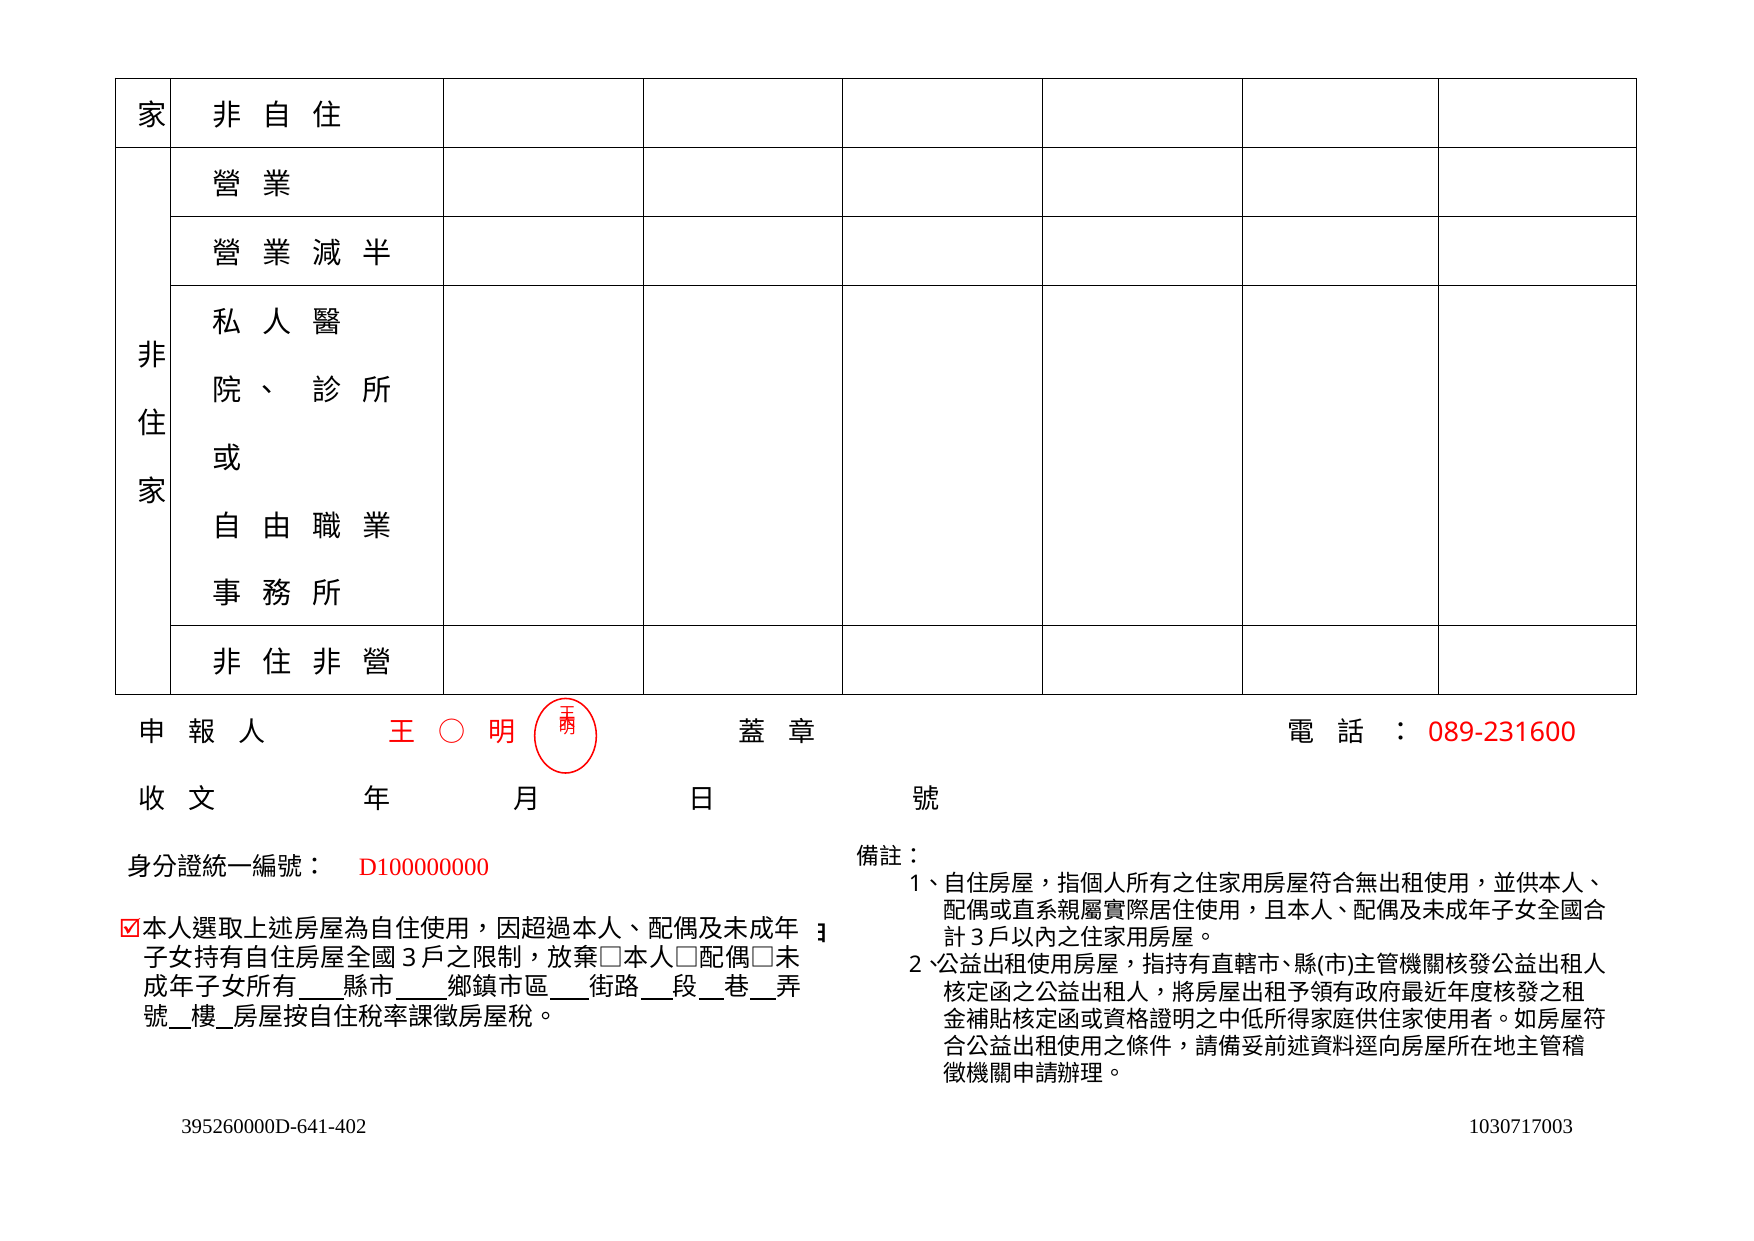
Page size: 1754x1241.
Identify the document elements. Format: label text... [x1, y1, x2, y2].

table_cell [1243, 626, 1438, 694]
table_cell [1243, 79, 1438, 147]
table_cell 營業 [171, 148, 443, 216]
table_cell [843, 286, 1042, 625]
table_cell [1043, 148, 1242, 216]
table_cell 私人醫院、診所或 自由職業事務所 [171, 286, 443, 625]
table_cell [1243, 217, 1438, 284]
table_cell [1439, 626, 1636, 694]
text 備註： [856, 843, 1606, 870]
table_cell [1043, 217, 1242, 284]
text 本人選取上述房屋為自住使用，因超過本人、配偶及未成年子女持有自住房屋全國3戶之限制，放棄□本人□配偶□未成年子女所有 縣市 鄉鎮市區 街路 段 巷 弄 號 樓 房屋按自住稅率課徵房屋稅。 [118, 914, 801, 1031]
table_cell [1439, 79, 1636, 147]
table_cell [644, 79, 842, 147]
table_cell [644, 626, 842, 694]
table_cell [1043, 626, 1242, 694]
text 2、公益出租使用房屋，指持有直轄市、縣(市)主管機關核發公益出租人核定函之公益出租人，將房屋出租予領有政府最近年度核發之租金補貼核定函或資格證明之中低所得家庭供住家使用者。如房屋符合公益出租使用之條件，請備妥前述資料逕向房屋所在地主管稽徵機關申請辦理。 [909, 951, 1606, 1087]
table_cell [1637, 147, 1643, 216]
table_cell 家 [116, 79, 170, 147]
table_cell [1637, 285, 1643, 625]
table_cell 營業減半 [171, 217, 443, 284]
table_cell [1637, 625, 1643, 694]
table_cell [444, 217, 643, 284]
table_cell [644, 286, 842, 625]
table_cell 非自住 [171, 79, 443, 147]
text 契稅申報書附聯 [1622, 899, 1627, 967]
table_cell [444, 79, 643, 147]
table_cell [1243, 148, 1438, 216]
table_cell [444, 626, 643, 694]
table_cell [644, 148, 842, 216]
table_cell [444, 286, 643, 625]
table_cell [1043, 79, 1242, 147]
table_cell 非住非營 [171, 626, 443, 694]
text 1、自住房屋，指個人所有之住家用房屋符合無出租使用，並供本人、配偶或直系親屬實際居住使用，且本人、配偶及未成年子女全國合計3戶以內之住家用房屋。 [909, 870, 1606, 951]
table_cell [644, 217, 842, 284]
text 395260000D-641-402 [181, 1113, 410, 1138]
table_cell [444, 148, 643, 216]
table_cell [843, 79, 1042, 147]
text 契稅申報書附聯 [127, 899, 839, 967]
table_cell 非住家 [116, 148, 170, 694]
text 身分證統一編號： D100000000 [127, 831, 1627, 899]
table_cell [1043, 286, 1242, 625]
table_cell [1439, 286, 1636, 625]
table_cell [1243, 286, 1438, 625]
table_cell [1637, 216, 1643, 284]
table_cell [1637, 78, 1643, 147]
table_cell [1439, 217, 1636, 284]
table_cell [843, 217, 1042, 284]
table_cell [843, 148, 1042, 216]
text 申報人 王○明 蓋章 電話：089-231600 收文 年 月 日 號 [127, 695, 1627, 831]
text 1030717003 [1468, 1113, 1585, 1138]
table_cell [1439, 148, 1636, 216]
table_cell [843, 626, 1042, 694]
